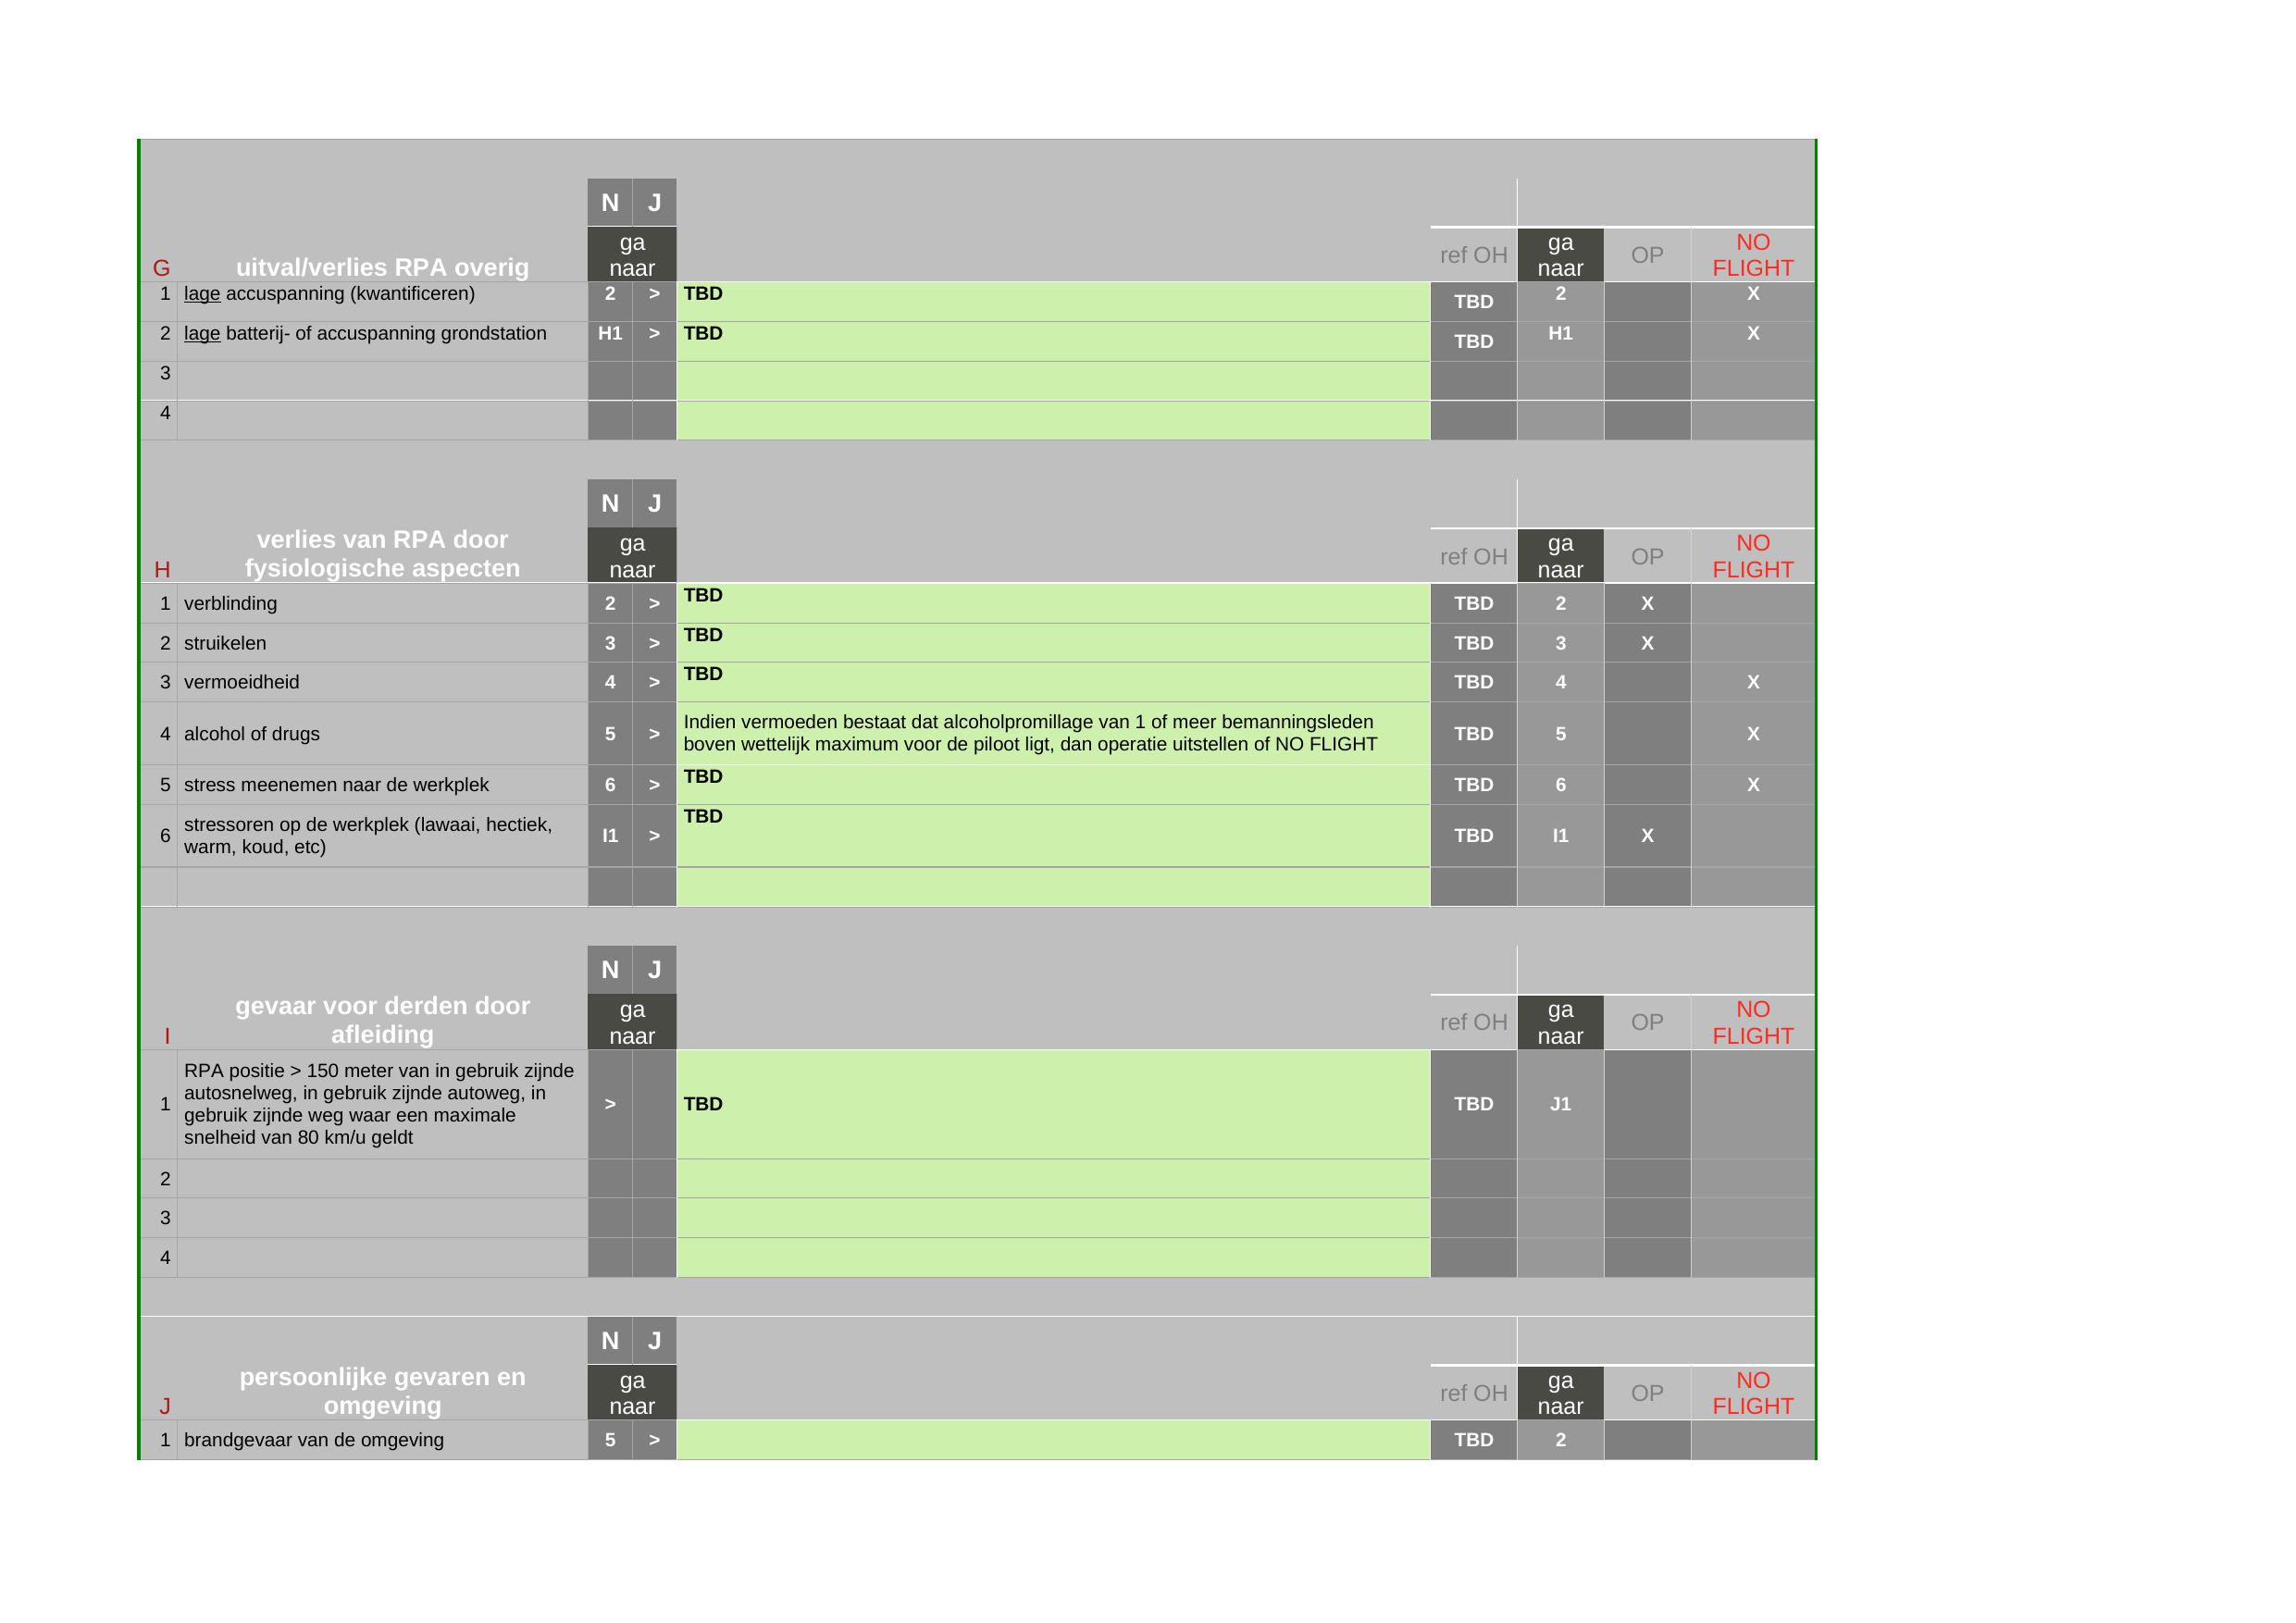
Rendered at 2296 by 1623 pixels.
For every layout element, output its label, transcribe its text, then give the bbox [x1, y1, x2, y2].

table_cell TBD [1431, 584, 1517, 623]
table_cell [1605, 282, 1691, 321]
table_cell [1818, 179, 1982, 226]
table_cell 4 [1518, 663, 1604, 701]
table_cell N [588, 179, 632, 226]
table_cell [677, 1198, 1430, 1237]
table_cell [1431, 362, 1517, 400]
table_cell [1692, 402, 1815, 440]
table_cell [1818, 1237, 1982, 1277]
table_cell [1818, 1317, 1982, 1364]
table_cell TBD [677, 805, 1430, 866]
table_cell [1818, 662, 1982, 701]
table_cell TBD [1431, 624, 1517, 662]
table_cell [1431, 1159, 1517, 1197]
table_cell [1818, 401, 1982, 440]
table_cell [1518, 1238, 1604, 1277]
table_cell [1818, 361, 1982, 400]
table_cell 1 [141, 282, 177, 321]
table_cell TBD [1431, 322, 1517, 361]
table_cell N [588, 946, 632, 994]
table_cell [178, 402, 588, 440]
table_cell [1431, 1238, 1517, 1277]
table_cell [1605, 1238, 1691, 1277]
table_cell [1691, 479, 1815, 527]
table_cell OP [1604, 529, 1691, 582]
table_cell [1692, 868, 1815, 906]
table_cell [1692, 1198, 1815, 1237]
table_cell [1818, 866, 1982, 906]
table_cell [1691, 179, 1815, 226]
table_cell [633, 362, 676, 400]
table_cell 4 [141, 702, 177, 764]
table_cell [178, 1198, 588, 1237]
table_cell [1431, 868, 1517, 906]
table_cell TBD [677, 663, 1430, 701]
table_cell X [1692, 322, 1815, 361]
table_cell [1692, 584, 1815, 623]
table_cell [1518, 1317, 1604, 1364]
table_cell [1818, 281, 1982, 321]
table_cell ref OH [1431, 229, 1517, 281]
table_cell gevaar voor derden door afleiding [178, 946, 588, 1049]
table_cell [1605, 362, 1691, 400]
table_cell 5 [589, 1420, 632, 1459]
table_cell [633, 868, 676, 906]
table_cell TBD [1431, 805, 1517, 866]
table_cell [1818, 1419, 1982, 1459]
table_cell [1605, 1420, 1691, 1459]
table_cell H1 [1518, 322, 1604, 361]
table_cell TBD [1431, 282, 1517, 321]
table_cell 1 [141, 1050, 177, 1158]
table_cell > [633, 282, 676, 321]
table_cell [1691, 1317, 1815, 1364]
table_cell [1818, 583, 1982, 623]
table_cell [178, 1159, 588, 1197]
table_cell RPA positie > 150 meter van in gebruik zijnde autosnelweg, in gebruik zijnde autoweg, in gebruik zijnde weg waar een maximale snelheid van 80 km/u geldt [178, 1050, 588, 1158]
table_cell vermoeidheid [178, 663, 588, 701]
table_cell [1604, 179, 1691, 226]
table_cell TBD [1431, 765, 1517, 804]
table_cell [141, 440, 1815, 479]
table_cell TBD [677, 1050, 1430, 1158]
table_cell [1605, 402, 1691, 440]
table_cell [1605, 663, 1691, 701]
table_cell > [633, 1420, 676, 1459]
table_cell > [633, 322, 676, 361]
table_cell [178, 362, 588, 400]
table_cell > [589, 1050, 632, 1158]
table_cell [677, 868, 1430, 906]
table_cell [1818, 1197, 1982, 1237]
table_cell 1 [141, 1420, 177, 1459]
table_cell TBD [1431, 1420, 1517, 1459]
table_cell [677, 402, 1430, 440]
table_cell [1692, 362, 1815, 400]
table_cell [1605, 322, 1691, 361]
table_cell 5 [141, 765, 177, 804]
table_cell verblinding [178, 584, 588, 623]
table_cell NO FLIGHT [1692, 229, 1815, 281]
table_cell [1818, 764, 1982, 804]
table_cell ref OH [1431, 529, 1517, 582]
table_cell 6 [141, 805, 177, 866]
table_cell TBD [1431, 1050, 1517, 1158]
table_cell 6 [589, 765, 632, 804]
table_cell OP [1604, 229, 1691, 281]
table_cell 5 [589, 702, 632, 764]
table_cell [1518, 362, 1604, 400]
table_cell ga naar [1518, 996, 1604, 1049]
table_cell persoonlijke gevaren en omgeving [178, 1317, 588, 1419]
table_cell J [633, 179, 676, 226]
table_cell lage batterij- of accuspanning grondstation [178, 322, 588, 361]
table_cell ga naar [1518, 529, 1604, 582]
table_cell [1818, 946, 1982, 994]
table_cell > [633, 765, 676, 804]
table_cell [677, 362, 1430, 400]
table_cell 4 [141, 402, 177, 440]
table_cell 2 [1518, 1420, 1604, 1459]
table_cell 4 [589, 663, 632, 701]
table_cell ga naar [588, 1365, 676, 1419]
table_cell [589, 1238, 632, 1277]
table_cell G [141, 179, 178, 281]
table_cell [633, 1050, 676, 1158]
table_cell NO FLIGHT [1692, 1367, 1815, 1419]
table_cell 3 [141, 663, 177, 701]
table_cell X [1605, 584, 1691, 623]
table_cell [1818, 1049, 1982, 1158]
table_cell 3 [1518, 624, 1604, 662]
table_cell [589, 402, 632, 440]
table_cell ga naar [588, 994, 676, 1049]
table_cell ga naar [588, 527, 676, 582]
table_cell [1604, 1317, 1691, 1364]
table_cell J [141, 1317, 178, 1419]
table_cell I1 [589, 805, 632, 866]
table_cell [1604, 946, 1691, 994]
table_cell [1605, 702, 1691, 764]
table_cell [676, 1317, 1431, 1419]
table_cell I [141, 946, 178, 1049]
table_cell [1518, 402, 1604, 440]
table_cell [1818, 440, 1982, 479]
table_cell X [1692, 765, 1815, 804]
table_cell [1691, 946, 1815, 994]
table_cell [141, 140, 1815, 179]
table_cell 2 [141, 322, 177, 361]
table_cell [1518, 479, 1604, 527]
table_cell 4 [141, 1238, 177, 1277]
table_cell H1 [589, 322, 632, 361]
table_cell 1 [141, 584, 177, 623]
table_cell [1818, 1365, 1982, 1419]
table_cell J [633, 479, 676, 527]
table_cell 3 [141, 362, 177, 400]
table_cell [1692, 805, 1815, 866]
table_cell TBD [677, 765, 1430, 804]
table_cell [1431, 946, 1517, 994]
table_cell stressoren op de werkplek (lawaai, hectiek, warm, koud, etc) [178, 805, 588, 866]
table_cell [676, 479, 1431, 582]
table_cell [141, 908, 1815, 946]
table_cell 2 [141, 624, 177, 662]
table_cell [1692, 624, 1815, 662]
table_cell 6 [1518, 765, 1604, 804]
table_cell [1818, 527, 1982, 582]
table_cell [1518, 1159, 1604, 1197]
table_cell [178, 1238, 588, 1277]
table_cell [1818, 139, 1982, 179]
table_cell 2 [589, 282, 632, 321]
table_cell > [633, 663, 676, 701]
table_cell brandgevaar van de omgeving [178, 1420, 588, 1459]
table_cell [589, 868, 632, 906]
table_cell [1818, 701, 1982, 764]
table_cell [1818, 907, 1982, 946]
table_cell [633, 402, 676, 440]
table_cell [1818, 623, 1982, 662]
table_cell [1692, 1050, 1815, 1158]
table_cell [141, 1278, 1815, 1316]
table_cell X [1692, 663, 1815, 701]
table_cell TBD [677, 584, 1430, 623]
table_cell [1518, 868, 1604, 906]
table_cell J [633, 946, 676, 994]
table_cell uitval/verlies RPA overig [178, 179, 588, 281]
table_cell [1431, 479, 1517, 527]
table_cell > [633, 702, 676, 764]
table_cell [1431, 1198, 1517, 1237]
table_cell [677, 1159, 1430, 1197]
table_cell [178, 868, 588, 906]
table_cell [1818, 804, 1982, 866]
table_cell TBD [677, 322, 1430, 361]
table_cell [1818, 1277, 1982, 1316]
table_cell [1431, 179, 1517, 226]
table_cell 2 [589, 584, 632, 623]
table_cell N [588, 479, 632, 527]
table_cell [1818, 994, 1982, 1049]
table_cell TBD [677, 624, 1430, 662]
table_cell H [141, 479, 178, 582]
table_cell X [1605, 624, 1691, 662]
table_cell [633, 1159, 676, 1197]
table_cell [1431, 1317, 1517, 1364]
table_cell TBD [1431, 663, 1517, 701]
table_cell [676, 179, 1431, 281]
table_cell [677, 1420, 1430, 1459]
table_cell stress meenemen naar de werkplek [178, 765, 588, 804]
table_cell [676, 946, 1431, 1049]
table_cell [1605, 1198, 1691, 1237]
table_cell Indien vermoeden bestaat dat alcoholpromillage van 1 of meer bemanningsleden boven wettelijk maximum voor de piloot ligt, dan operatie uitstellen of NO FLIGHT [677, 702, 1430, 764]
table_cell NO FLIGHT [1692, 529, 1815, 582]
table_cell > [633, 805, 676, 866]
table_cell J1 [1518, 1050, 1604, 1158]
table_cell OP [1604, 1367, 1691, 1419]
table_cell X [1692, 282, 1815, 321]
table_cell [1692, 1238, 1815, 1277]
table_cell [633, 1198, 676, 1237]
table_cell ga naar [1518, 229, 1604, 281]
table_cell [1605, 765, 1691, 804]
table_cell [1605, 1159, 1691, 1197]
table_cell OP [1604, 996, 1691, 1049]
table_cell [1692, 1159, 1815, 1197]
table_cell ref OH [1431, 996, 1517, 1049]
table_cell [1605, 868, 1691, 906]
table_cell 5 [1518, 702, 1604, 764]
table_cell [141, 868, 177, 906]
table_cell [1518, 946, 1604, 994]
table_cell > [633, 584, 676, 623]
table_cell I1 [1518, 805, 1604, 866]
table_cell NO FLIGHT [1692, 996, 1815, 1049]
table_cell ref OH [1431, 1367, 1517, 1419]
table_cell 3 [589, 624, 632, 662]
table_cell [1518, 179, 1604, 226]
table_cell alcohol of drugs [178, 702, 588, 764]
table_cell [677, 1238, 1430, 1277]
table_cell > [633, 624, 676, 662]
table_cell TBD [677, 282, 1430, 321]
table_cell lage accuspanning (kwantificeren) [178, 282, 588, 321]
table_cell X [1605, 805, 1691, 866]
table_cell 2 [141, 1159, 177, 1197]
table_cell struikelen [178, 624, 588, 662]
table_cell J [633, 1317, 676, 1364]
table_cell verlies van RPA door fysiologische aspecten [178, 479, 588, 582]
table_cell [1692, 1420, 1815, 1459]
table_cell [1604, 479, 1691, 527]
table_cell [1518, 1198, 1604, 1237]
table_cell ga naar [588, 227, 676, 281]
table_cell ga naar [1518, 1367, 1604, 1419]
table_cell TBD [1431, 702, 1517, 764]
table_cell [1431, 402, 1517, 440]
table_cell [1818, 1158, 1982, 1197]
table_cell X [1692, 702, 1815, 764]
table_cell [1818, 321, 1982, 361]
table_cell [589, 1198, 632, 1237]
table_cell 2 [1518, 584, 1604, 623]
table_cell [589, 1159, 632, 1197]
table_cell [1818, 479, 1982, 527]
table_cell 2 [1518, 282, 1604, 321]
table_cell [1818, 227, 1982, 281]
table_cell 3 [141, 1198, 177, 1237]
table_cell N [588, 1317, 632, 1364]
table_cell [589, 362, 632, 400]
table_cell [1605, 1050, 1691, 1158]
table_cell [633, 1238, 676, 1277]
